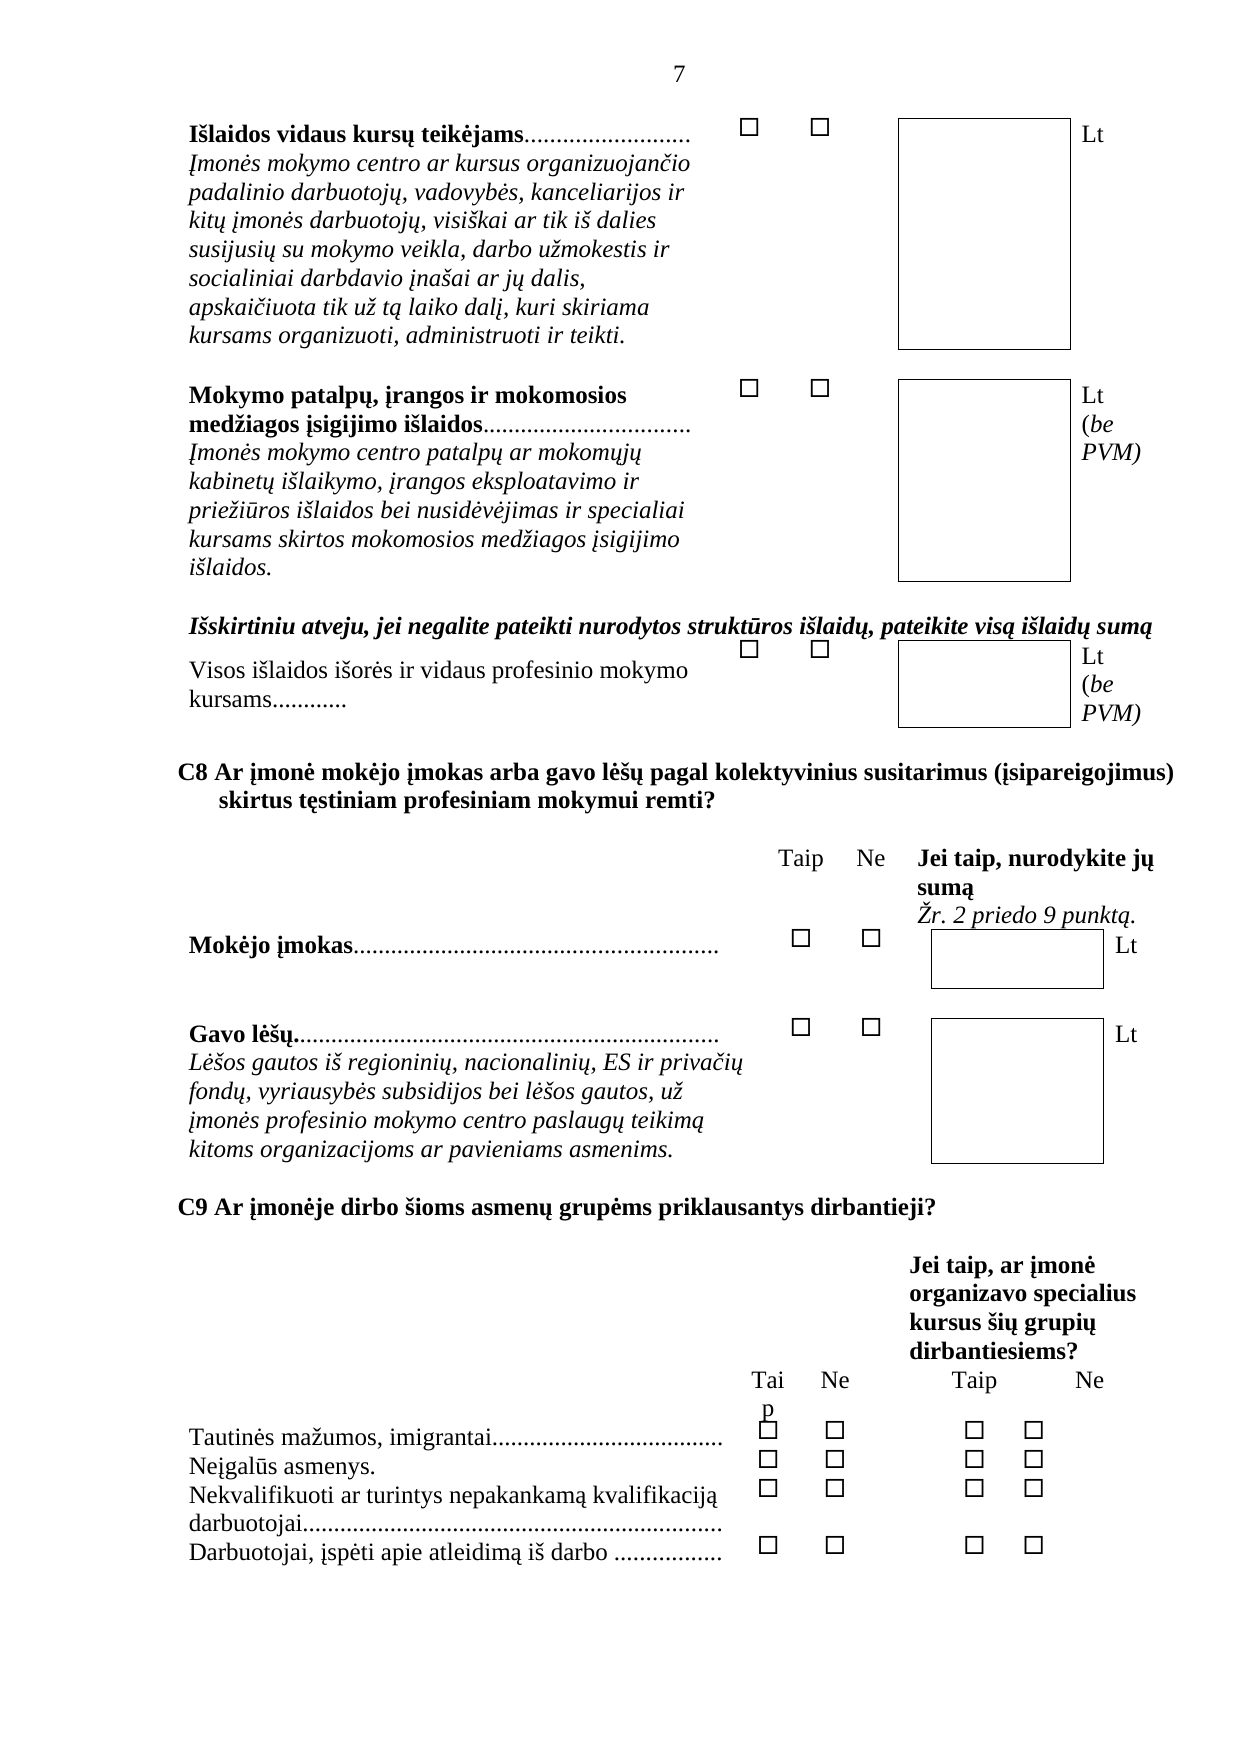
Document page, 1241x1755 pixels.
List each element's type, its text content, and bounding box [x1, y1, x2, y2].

table_cell [868, 581, 899, 611]
table_cell  [801, 1537, 868, 1566]
table_cell [906, 929, 931, 988]
table_cell  [766, 929, 836, 988]
table_cell  [797, 379, 868, 581]
table_cell Nekvalifikuoti ar turintys nepakankamą kvalifikaciją darbuotojai. [177, 1480, 734, 1537]
table_header Jei taip, nurodykite jų sumą Žr. 2 priedo 9 punktą. [906, 843, 1181, 929]
table_cell [868, 1537, 937, 1566]
table_cell [1104, 988, 1181, 1018]
table_cell  [1011, 1480, 1168, 1537]
table_cell  [734, 1480, 801, 1537]
table_cell Lt [1104, 1018, 1181, 1162]
table_cell [1070, 349, 1181, 379]
table_cell Mokymo patalpų, įrangos ir mokomosios medžiagos įsigijimo išlaidos. Įmonės mokymo centro patalpų ar mokomųjų kabinetų išlaikymo, įrangos eksploatavimo ir priežiūros išlaidos bei nusidėvėjimas ir specialiai kursams skirtos mokomosios medžiagos įsigijimo išlaidos. [177, 379, 727, 581]
table_cell Gavo lėšų. Lėšos gautos iš regioninių, nacionalinių, ES ir privačių fondų, vyriausybės subsidijos bei lėšos gautos, už įmonės profesinio mokymo centro paslaugų teikimą kitoms organizacijoms ar pavieniams asmenims. [177, 1018, 766, 1162]
table_cell  [938, 1451, 1011, 1480]
table_cell [868, 349, 899, 379]
table_cell  [801, 1480, 868, 1537]
table_header [177, 1250, 734, 1365]
text C9 Ar įmonėje dirbo šioms asmenų grupėms priklausantys dirbantieji? [177, 1192, 1181, 1221]
table_header [801, 1250, 868, 1365]
table_cell  [1011, 1451, 1168, 1480]
table_cell [1168, 1451, 1181, 1480]
table_cell [931, 989, 1104, 1018]
table_cell  [801, 1451, 868, 1480]
text C8 Ar įmonė mokėjo įmokas arba gavo lėšų pagal kolektyvinius susitarimus (įsipareigojimus) skirtus tęstiniam profesiniam mokymui remti? [177, 757, 1181, 814]
table_cell [868, 1422, 937, 1451]
table_cell Lt [1071, 118, 1181, 349]
table_cell [868, 118, 898, 349]
table_cell [868, 1451, 937, 1480]
table_cell  [734, 1537, 801, 1566]
table_header Ne [836, 843, 906, 929]
table_cell [177, 581, 727, 611]
table_cell  [801, 1422, 868, 1451]
table_cell [932, 1019, 1103, 1162]
table_cell Ne [801, 1365, 868, 1422]
table_cell  [727, 640, 797, 727]
table_cell Taip [938, 1365, 1011, 1422]
table_header [177, 843, 766, 929]
table_cell [868, 640, 898, 727]
table_cell Darbuotojai, įspėti apie atleidimą iš darbo [177, 1537, 734, 1566]
table_header [734, 1250, 801, 1365]
table_cell [1168, 1480, 1181, 1537]
table_cell [727, 581, 797, 611]
table_cell [1168, 1537, 1181, 1566]
table_header [868, 1250, 898, 1365]
table_cell [899, 350, 1070, 379]
table_header Taip [766, 843, 836, 929]
table_cell Mokėjo įmokas [177, 929, 766, 988]
table_cell  [1011, 1537, 1168, 1566]
table_cell Ne [1011, 1365, 1168, 1422]
table_cell  [734, 1422, 801, 1451]
table_cell [906, 988, 931, 1018]
table_cell  [938, 1480, 1011, 1537]
table_cell [868, 1365, 937, 1422]
table_cell Lt (be PVM) [1071, 640, 1181, 727]
table_cell  [797, 640, 868, 727]
table_cell [899, 582, 1070, 611]
table_cell [1168, 1422, 1181, 1451]
table_cell  [938, 1422, 1011, 1451]
table_cell [1070, 581, 1181, 611]
table_cell Išlaidos vidaus kursų teikėjams Įmonės mokymo centro ar kursus organizuojančio padalinio darbuotojų, vadovybės, kanceliarijos ir kitų įmonės darbuotojų, visiškai ar tik iš dalies susijusių su mokymo veikla, darbo užmokestis ir socialiniai darbdavio įnašai ar jų dalis, apskaičiuota tik už tą laiko dalį, kuri skiriama kursams organizuoti, administruoti ir teikti. [177, 118, 727, 349]
table_cell Išskirtiniu atveju, jei negalite pateikti nurodytos struktūros išlaidų, pateikite visą išlaidų sumą [177, 611, 1181, 640]
table_cell Tautinės mažumos, imigrantai [177, 1422, 734, 1451]
table_cell [727, 349, 797, 379]
table_cell [1168, 1365, 1181, 1422]
table_cell [177, 988, 766, 1018]
table_cell Taip [734, 1365, 801, 1422]
table_cell Lt [1104, 929, 1181, 988]
table_cell [932, 930, 1103, 988]
table_cell [766, 988, 836, 1018]
table_cell  [1011, 1422, 1168, 1451]
table_cell  [766, 1018, 836, 1162]
table_cell  [734, 1451, 801, 1480]
table_cell  [797, 118, 868, 349]
table_cell [797, 581, 868, 611]
table_cell  [836, 929, 906, 988]
table_cell [868, 1480, 937, 1537]
table_cell [899, 119, 1070, 349]
table_cell [906, 1018, 931, 1162]
table_header Jei taip, ar įmonė organizavo specialius kursus šių grupių dirbantiesiems? [898, 1250, 1181, 1365]
table_cell [836, 988, 906, 1018]
table_cell Visos išlaidos išorės ir vidaus profesinio mokymo kursams............ [177, 640, 727, 727]
table_cell Lt (be PVM) [1071, 379, 1181, 581]
table_cell Neįgalūs asmenys. [177, 1451, 734, 1480]
table_cell [899, 380, 1070, 581]
table_cell [899, 641, 1070, 727]
table_cell  [938, 1537, 1011, 1566]
table_cell [177, 349, 727, 379]
table_cell  [727, 118, 797, 349]
table_cell [868, 379, 898, 581]
table_cell  [727, 379, 797, 581]
table_cell [177, 1365, 734, 1422]
table_cell [797, 349, 868, 379]
table_cell  [836, 1018, 906, 1162]
